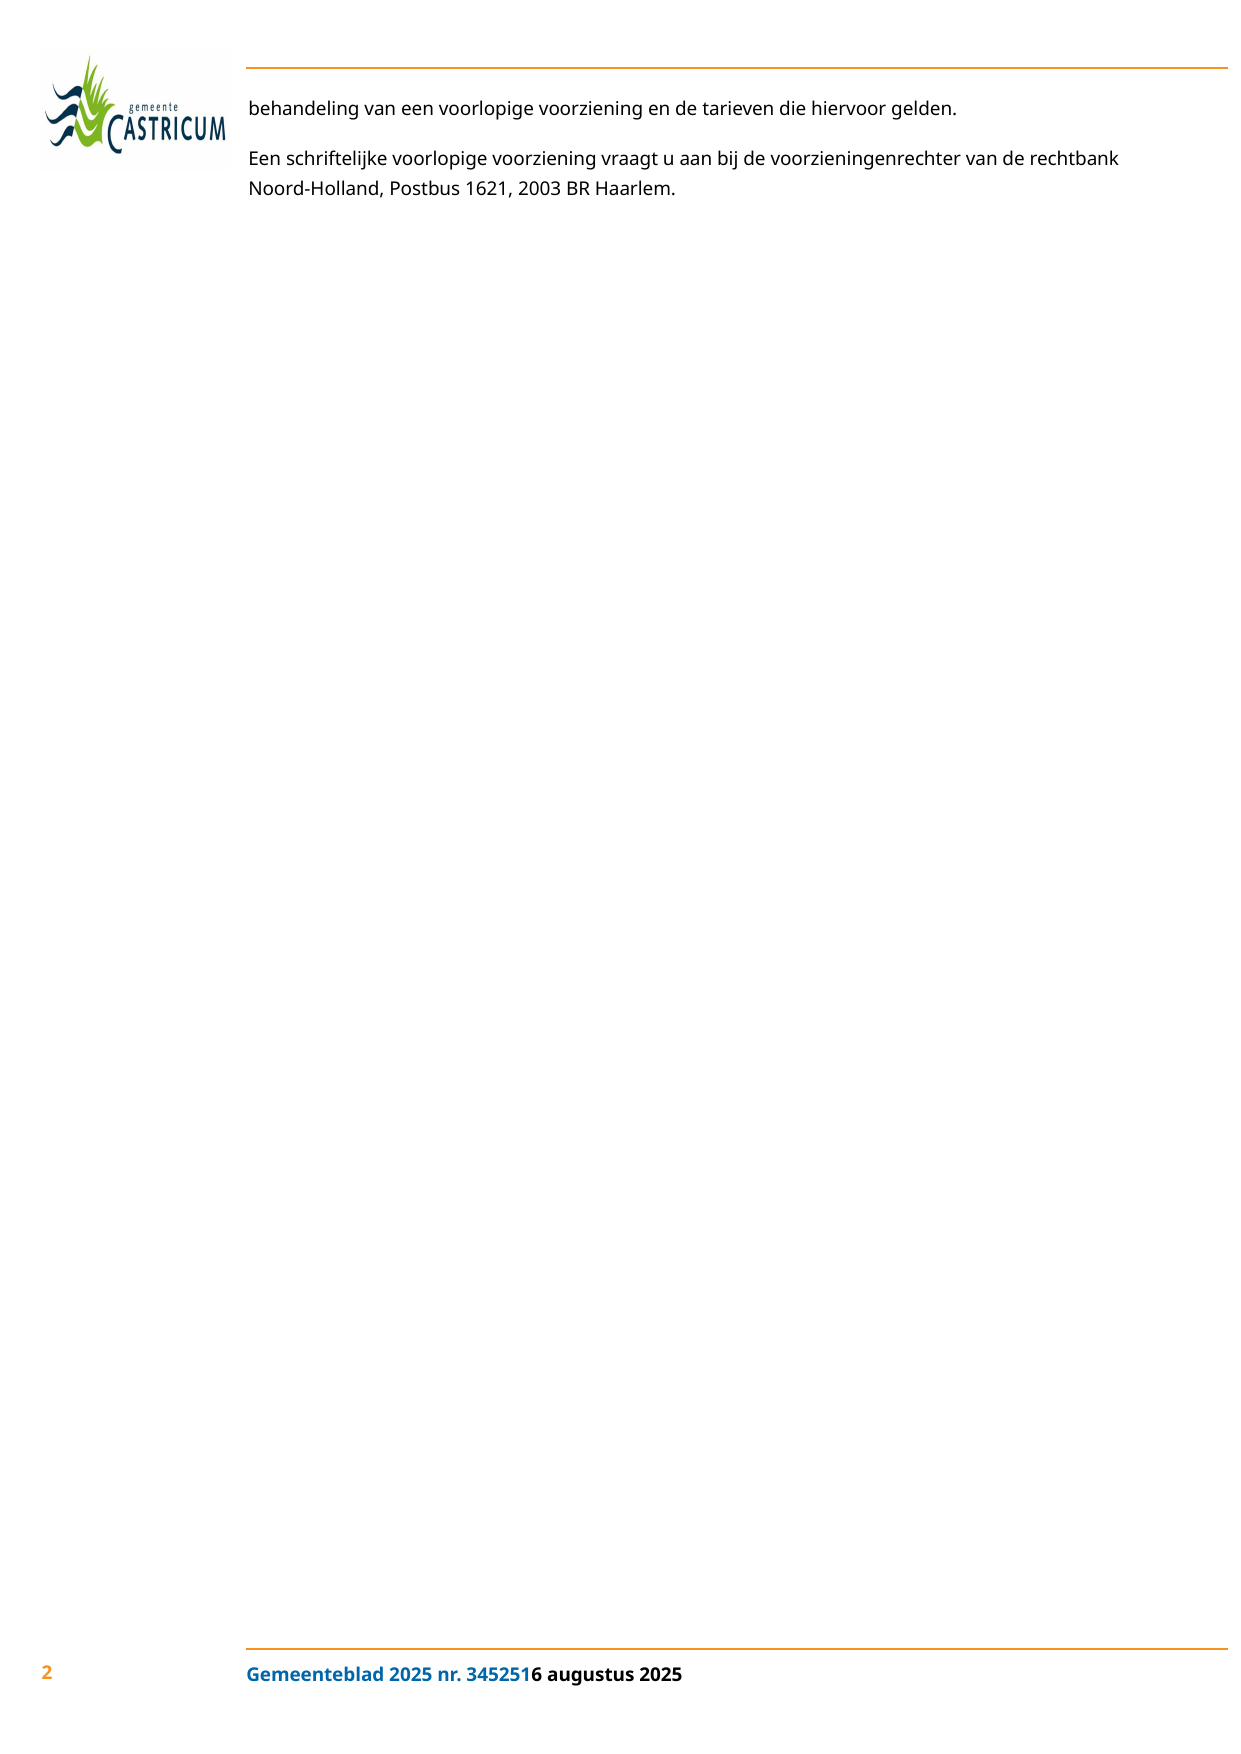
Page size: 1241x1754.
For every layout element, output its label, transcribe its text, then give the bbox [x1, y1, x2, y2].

text Een schriftelijke voorlopige voorziening vraagt u aan bij de voorzieningenrechter van de rechtbank Noord-Holland, Postbus 1621, 2003 BR Haarlem. [248, 145, 1152, 201]
text behandeling van een voorlopige voorziening en de tarieven die hiervoor gelden. [248, 95, 1152, 121]
picture [41, 47, 231, 172]
